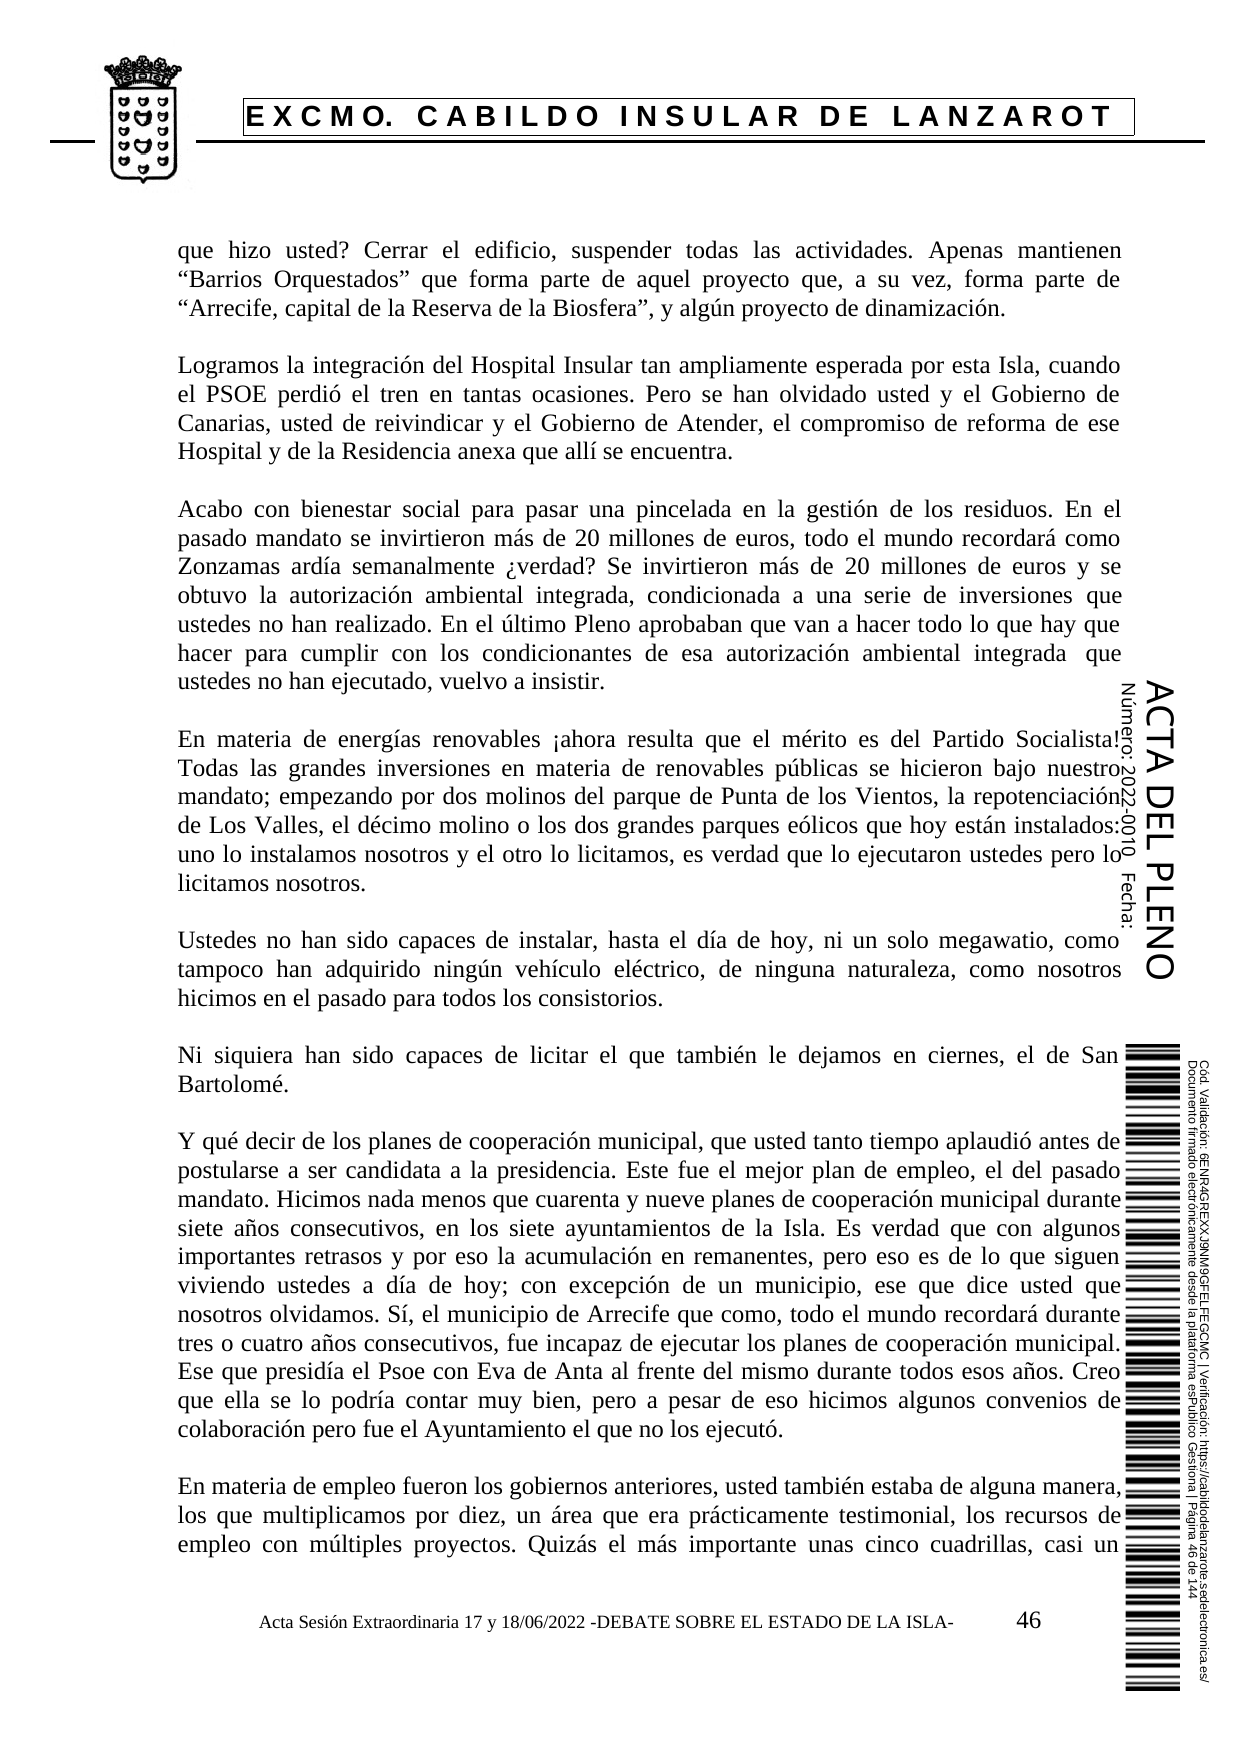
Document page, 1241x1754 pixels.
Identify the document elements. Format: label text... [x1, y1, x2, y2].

text En materia de energías renovables ¡ahora resulta que el mérito es del Partido Socialista! Todas las grandes inversiones en materia de renovables públicas se hicieron bajo nuestro mandato; empezando por dos molinos del parque de Punta de los Vientos, la repotenciación de Los Valles, el décimo molino o los dos grandes parques eólicos que hoy están instalados: uno lo instalamos nosotros y el otro lo licitamos, es verdad que lo ejecutaron ustedes pero lo licitamos nosotros. [177, 724, 1122, 896]
text Ni siquiera han sido capaces de licitar el que también le dejamos en ciernes, el de San Bartolomé. [177, 1040, 1121, 1098]
text ACTA DEL PLENO [1140, 681, 1183, 1026]
text que hizo usted? Cerrar el edificio, suspender todas las actividades. Apenas mantienen “Barrios Orquestados” que forma parte de aquel proyecto que, a su vez, forma parte de “Arrecife, capital de la Reserva de la Biosfera”, y algún proyecto de dinamización. [177, 235, 1122, 321]
text Acabo con bienestar social para pasar una pincelada en la gestión de los residuos. En el pasado mandato se invirtieron más de 20 millones de euros, todo el mundo recordará como Zonzamas ardía semanalmente ¿verdad? Se invirtieron más de 20 millones de euros y se obtuvo la autorización ambiental integrada, condicionada a una serie de inversiones que ustedes no han realizado. En el último Pleno aprobaban que van a hacer todo lo que hay que hacer para cumplir con los condicionantes de esa autorización ambiental integrada que ustedes no han ejecutado, vuelvo a insistir. [177, 494, 1122, 695]
text Y qué decir de los planes de cooperación municipal, que usted tanto tiempo aplaudió antes de postularse a ser candidata a la presidencia. Este fue el mejor plan de empleo, el del pasado mandato. Hicimos nada menos que cuarenta y nueve planes de cooperación municipal durante siete años consecutivos, en los siete ayuntamientos de la Isla. Es verdad que con algunos importantes retrasos y por eso la acumulación en remanentes, pero eso es de lo que siguen viviendo ustedes a día de hoy; con excepción de un municipio, ese que dice usted que nosotros olvidamos. Sí, el municipio de Arrecife que como, todo el mundo recordará durante tres o cuatro años consecutivos, fue incapaz de ejecutar los planes de cooperación municipal. Ese que presidía el Psoe con Eva de Anta al frente del mismo durante todos esos años. Creo que ella se lo podría contar muy bien, pero a pesar de eso hicimos algunos convenios de colaboración pero fue el Ayuntamiento el que no los ejecutó. [177, 1126, 1122, 1443]
text Acta Sesión Extraordinaria 17 y 18/06/2022 -DEBATE SOBRE EL ESTADO DE LA ISLA- 46 [258, 1605, 1125, 1634]
text En materia de empleo fueron los gobiernos anteriores, usted también estaba de alguna manera, los que multiplicamos por diez, un área que era prácticamente testimonial, los recursos de empleo con múltiples proyectos. Quizás el más importante unas cinco cuadrillas, casi un [177, 1471, 1123, 1558]
text Cód. Validación: 6ENR4GREXXJ9NM9GFELFEGCMC | Verificación: https://cabildodelanzarote.sedelectronica.es/ Documento firmado electrónicamente desde la plataforma esPublico Gestiona | Página 46 de 144 [1186, 1060, 1211, 1693]
text Ustedes no han sido capaces de instalar, hasta el día de hoy, ni un solo megawatio, como tampoco han adquirido ningún vehículo eléctrico, de ninguna naturaleza, como nosotros hicimos en el pasado para todos los consistorios. [177, 925, 1122, 1011]
text Número: 2022-0010 Fecha: 04/11/2022 [1117, 683, 1140, 1026]
picture [1125, 1044, 1180, 1691]
text Logramos la integración del Hospital Insular tan ampliamente esperada por esta Isla, cuando el PSOE perdió el tren en tantas ocasiones. Pero se han olvidado usted y el Gobierno de Canarias, usted de reivindicar y el Gobierno de Atender, el compromiso de reforma de ese Hospital y de la Residencia anexa que allí se encuentra. [177, 350, 1121, 465]
picture [95, 39, 196, 193]
